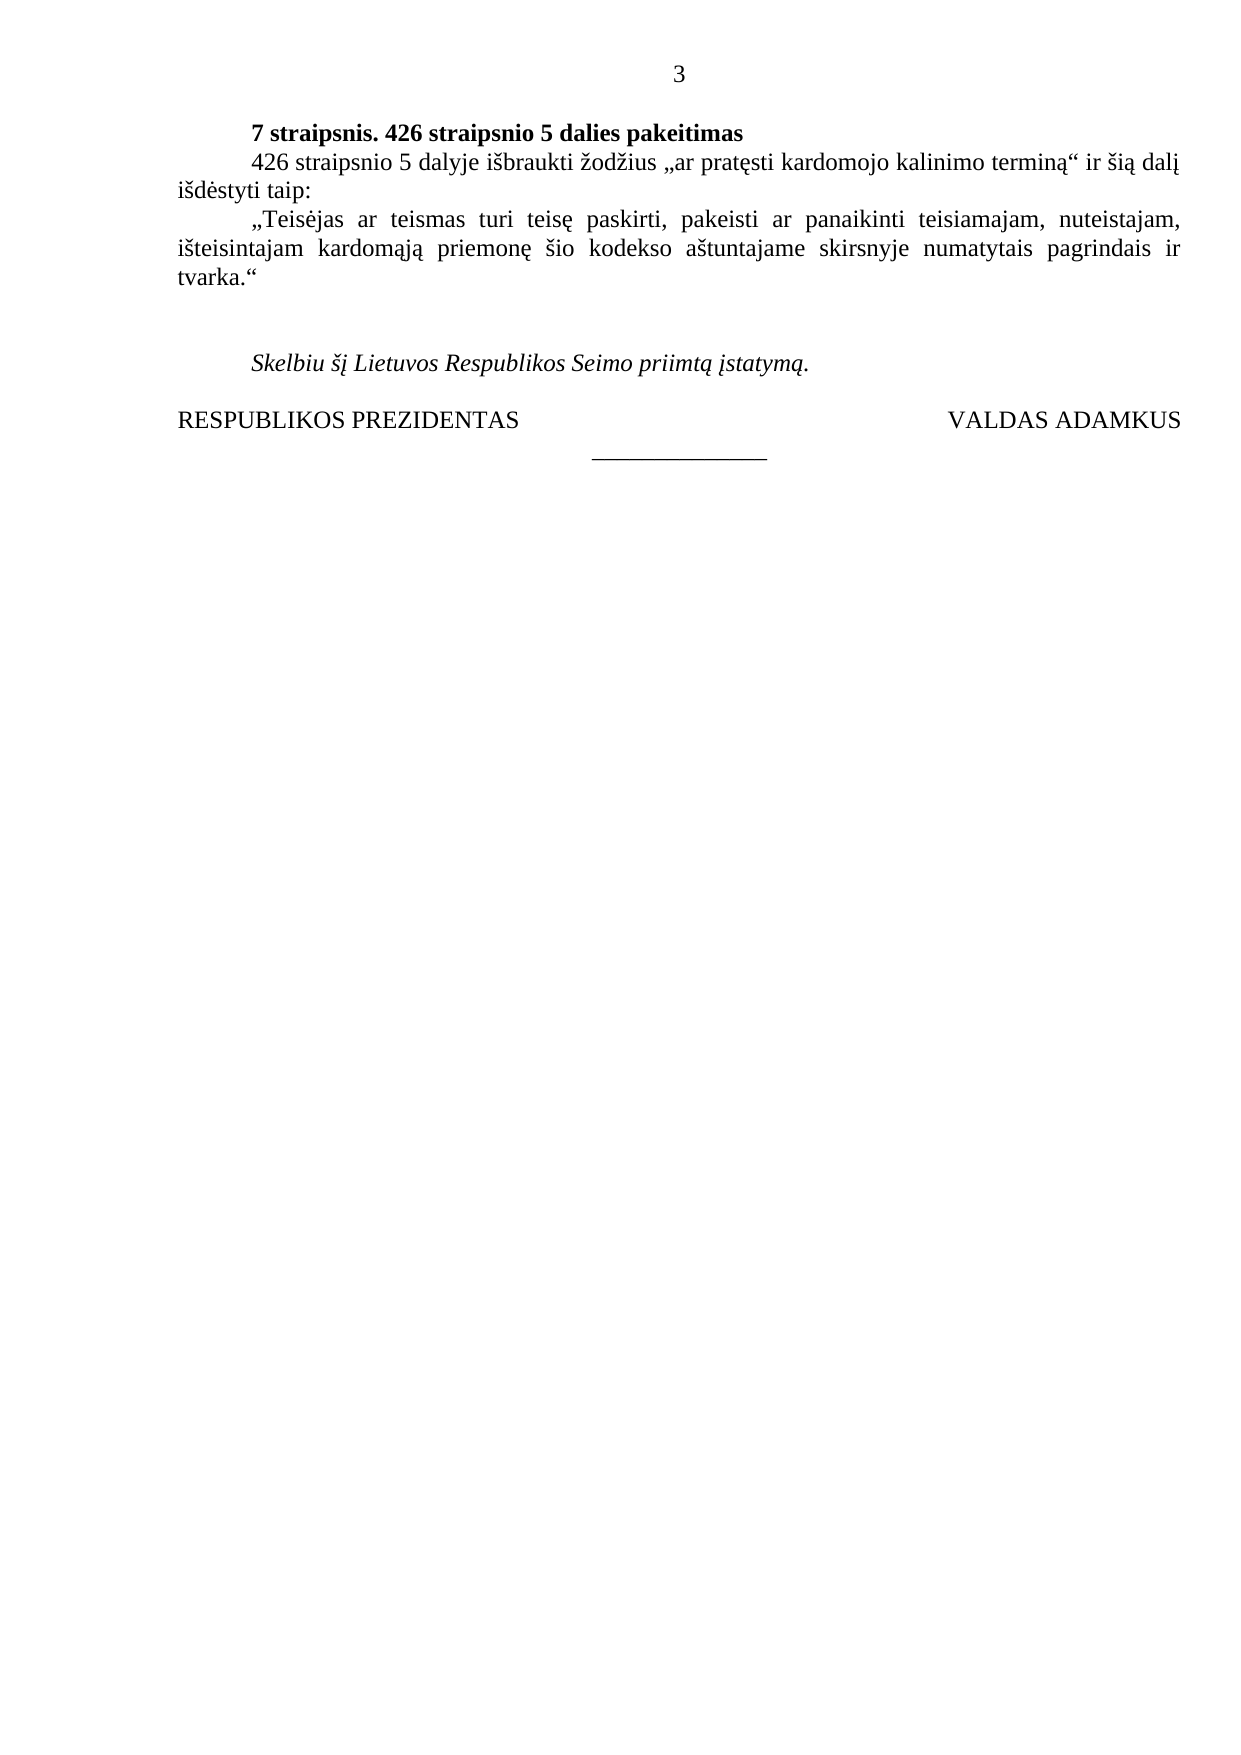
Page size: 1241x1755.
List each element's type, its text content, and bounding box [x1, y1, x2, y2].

text ______________ [177, 434, 1181, 463]
text Skelbiu šį Lietuvos Respublikos Seimo priimtą įstatymą. [177, 348, 1181, 377]
text 426 straipsnio 5 dalyje išbraukti žodžius „ar pratęsti kardomojo kalinimo terminą“ ir šią dalį išdėstyti taip: [177, 147, 1181, 204]
text „Teisėjas ar teismas turi teisę paskirti, pakeisti ar panaikinti teisiamajam, nuteistajam, išteisintajam kardomąją priemonę šio kodekso aštuntajame skirsnyje numatytais pagrindais ir tvarka.“ [177, 204, 1181, 291]
text RESPUBLIKOS PREZIDENTAS VALDAS ADAMKUS [177, 406, 1181, 434]
text 7 straipsnis. 426 straipsnio 5 dalies pakeitimas [177, 118, 1181, 147]
